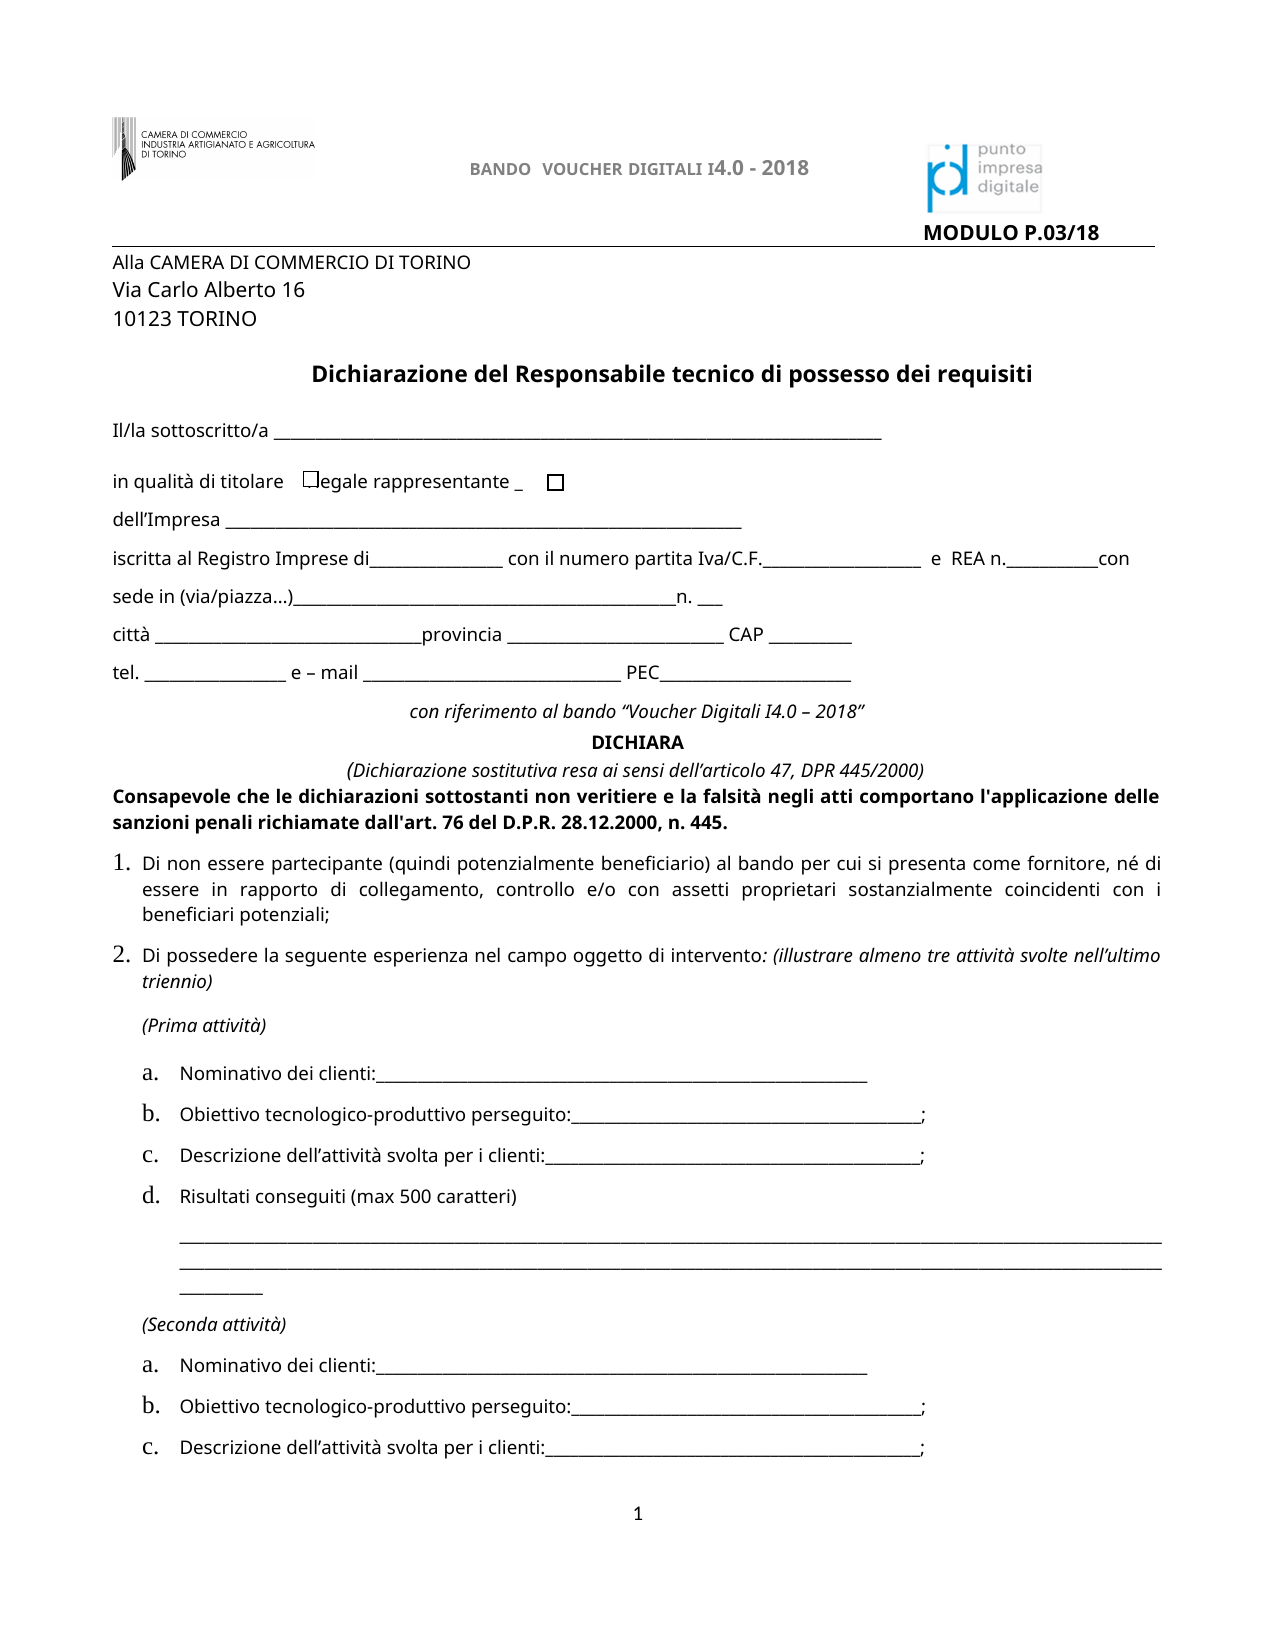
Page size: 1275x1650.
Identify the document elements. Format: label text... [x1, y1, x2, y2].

text tel. _________________ e – mail _______________________________ PEC_______________________ [112, 660, 1163, 685]
text Via Carlo Alberto 16 [112, 275, 1163, 304]
list Nominativo dei clienti:___________________________________________________________ [142, 1349, 1163, 1378]
list Descrizione dell’attività svolta per i clienti:_____________________________________________; [142, 1139, 1163, 1168]
text (Prima attività) [142, 1012, 1163, 1038]
list Risultati conseguiti (max 500 caratteri) [142, 1181, 1163, 1209]
list Nominativo dei clienti:___________________________________________________________ [142, 1057, 1163, 1086]
text Dichiarazione del Responsabile tecnico di possesso dei requisiti [112, 358, 1163, 389]
text (Seconda attività) [142, 1311, 1163, 1336]
text iscritta al Registro Imprese di________________ con il numero partita Iva/C.F.___________________ e REA n.___________con sede in (via/piazza…)______________________________________________n. ___ [112, 545, 1163, 609]
list Di non essere partecipante (quindi potenzialmente beneficiario) al bando per cui si presenta come fornitore, né di essere in rapporto di collegamento, controllo e/o con assetti proprietari sostanzialmente coincidenti con i beneficiari potenziali; [112, 847, 1163, 927]
text in qualità di titolare /legale rappresentante _ [112, 468, 1163, 494]
list Descrizione dell’attività svolta per i clienti:_____________________________________________; [142, 1431, 1163, 1460]
text con riferimento al bando “Voucher Digitali I4.0 – 2018” [112, 698, 1163, 723]
text ______________________________________________________________________________________________________________________________________________________________________________________________________________________________________________________ [179, 1222, 1163, 1298]
list Di possedere la seguente esperienza nel campo oggetto di intervento: (illustrare almeno tre attività svolte nell’ultimo triennio) [112, 939, 1163, 994]
text città ________________________________provincia __________________________ CAP __________ [112, 621, 1163, 647]
text DICHIARA [112, 730, 1163, 755]
text Alla CAMERA DI COMMERCIO DI TORINO [112, 250, 1163, 275]
text 10123 TORINO [112, 304, 1163, 332]
text dell’Impresa ______________________________________________________________ [112, 507, 1163, 532]
text Consapevole che le dichiarazioni sottostanti non veritiere e la falsità negli atti comportano l'applicazione delle sanzioni penali richiamate dall'art. 76 del D.P.R. 28.12.2000, n. 445. [112, 784, 1161, 835]
text (Dichiarazione sostitutiva resa ai sensi dell’articolo 47, DPR 445/2000) [112, 755, 1161, 784]
list Obiettivo tecnologico-produttivo perseguito:__________________________________________; [142, 1098, 1163, 1127]
list Obiettivo tecnologico-produttivo perseguito:__________________________________________; [142, 1390, 1163, 1419]
text Il/la sottoscritto/a _________________________________________________________________________ [112, 417, 1163, 443]
